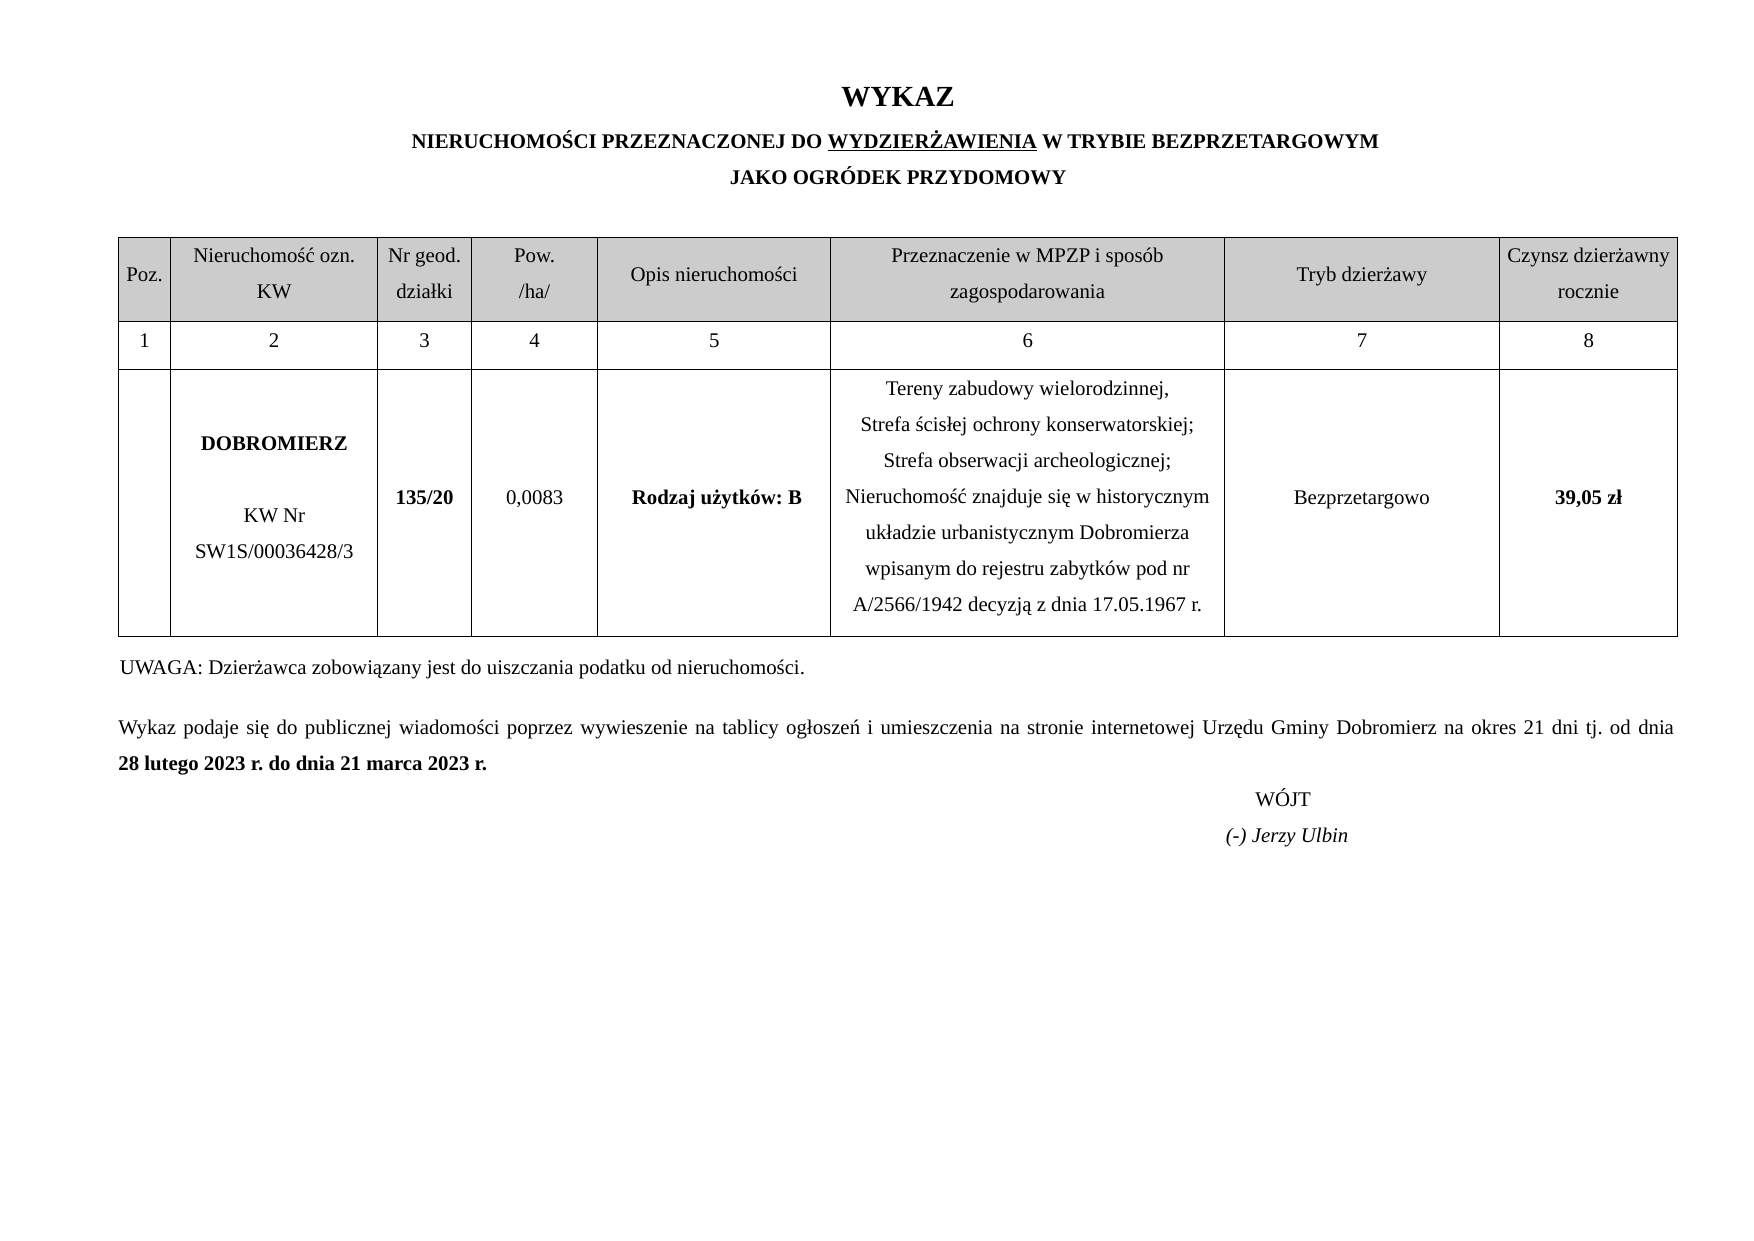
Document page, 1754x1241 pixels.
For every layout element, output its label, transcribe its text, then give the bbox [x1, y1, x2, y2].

table_header Poz. [119, 238, 170, 321]
table_cell 1 [119, 322, 170, 369]
table_cell Tereny zabudowy wielorodzinnej, Strefa ścisłej ochrony konserwatorskiej; Strefa obserwacji archeologicznej; Nieruchomość znajduje się w historycznym układzie urbanistycznym Dobromierza wpisanym do rejestru zabytków pod nr A/2566/1942 decyzją z dnia 17.05.1967 r. [831, 370, 1224, 636]
text WYKAZ [118, 79, 1677, 112]
table_cell 7 [1225, 322, 1499, 369]
text JAKO OGRÓDEK PRZYDOMOWY [118, 165, 1677, 189]
text (-) Jerzy Ulbin [118, 823, 1677, 847]
table_cell Rodzaj użytków: B [598, 370, 830, 636]
table_cell [119, 370, 170, 636]
table_cell Bezprzetargowo [1225, 370, 1499, 636]
table_cell 0,0083 [472, 370, 597, 636]
table_header Nieruchomość ozn. KW [171, 238, 377, 321]
table_header Czynsz dzierżawny rocznie [1500, 238, 1677, 321]
table_cell DOBROMIERZ KW Nr SW1S/00036428/3 [171, 370, 377, 636]
table_cell 5 [598, 322, 830, 369]
table_header Opis nieruchomości [598, 238, 830, 321]
table_cell 8 [1500, 322, 1677, 369]
table_cell 6 [831, 322, 1224, 369]
text WÓJT [118, 787, 1677, 811]
table_cell 39,05 zł [1500, 370, 1677, 636]
table_header Pow. /ha/ [472, 238, 597, 321]
table_header Tryb dzierżawy [1225, 238, 1499, 321]
table_header Nr geod. działki [378, 238, 471, 321]
text NIERUCHOMOŚCI PRZEZNACZONEJ DO WYDZIERŻAWIENIA W TRYBIE BEZPRZETARGOWYM [118, 129, 1677, 153]
table_cell 3 [378, 322, 471, 369]
table_header Przeznaczenie w MPZP i sposób zagospodarowania [831, 238, 1224, 321]
table_cell 2 [171, 322, 377, 369]
text Wykaz podaje się do publicznej wiadomości poprzez wywieszenie na tablicy ogłoszeń i umieszczenia na stronie internetowej Urzędu Gminy Dobromierz na okres 21 dni tj. od dnia 28 lutego 2023 r. do dnia 21 marca 2023 r. [118, 715, 1677, 775]
text UWAGA: Dzierżawca zobowiązany jest do uiszczania podatku od nieruchomości. [118, 655, 1677, 679]
table_cell 135/20 [378, 370, 471, 636]
table_cell 4 [472, 322, 597, 369]
